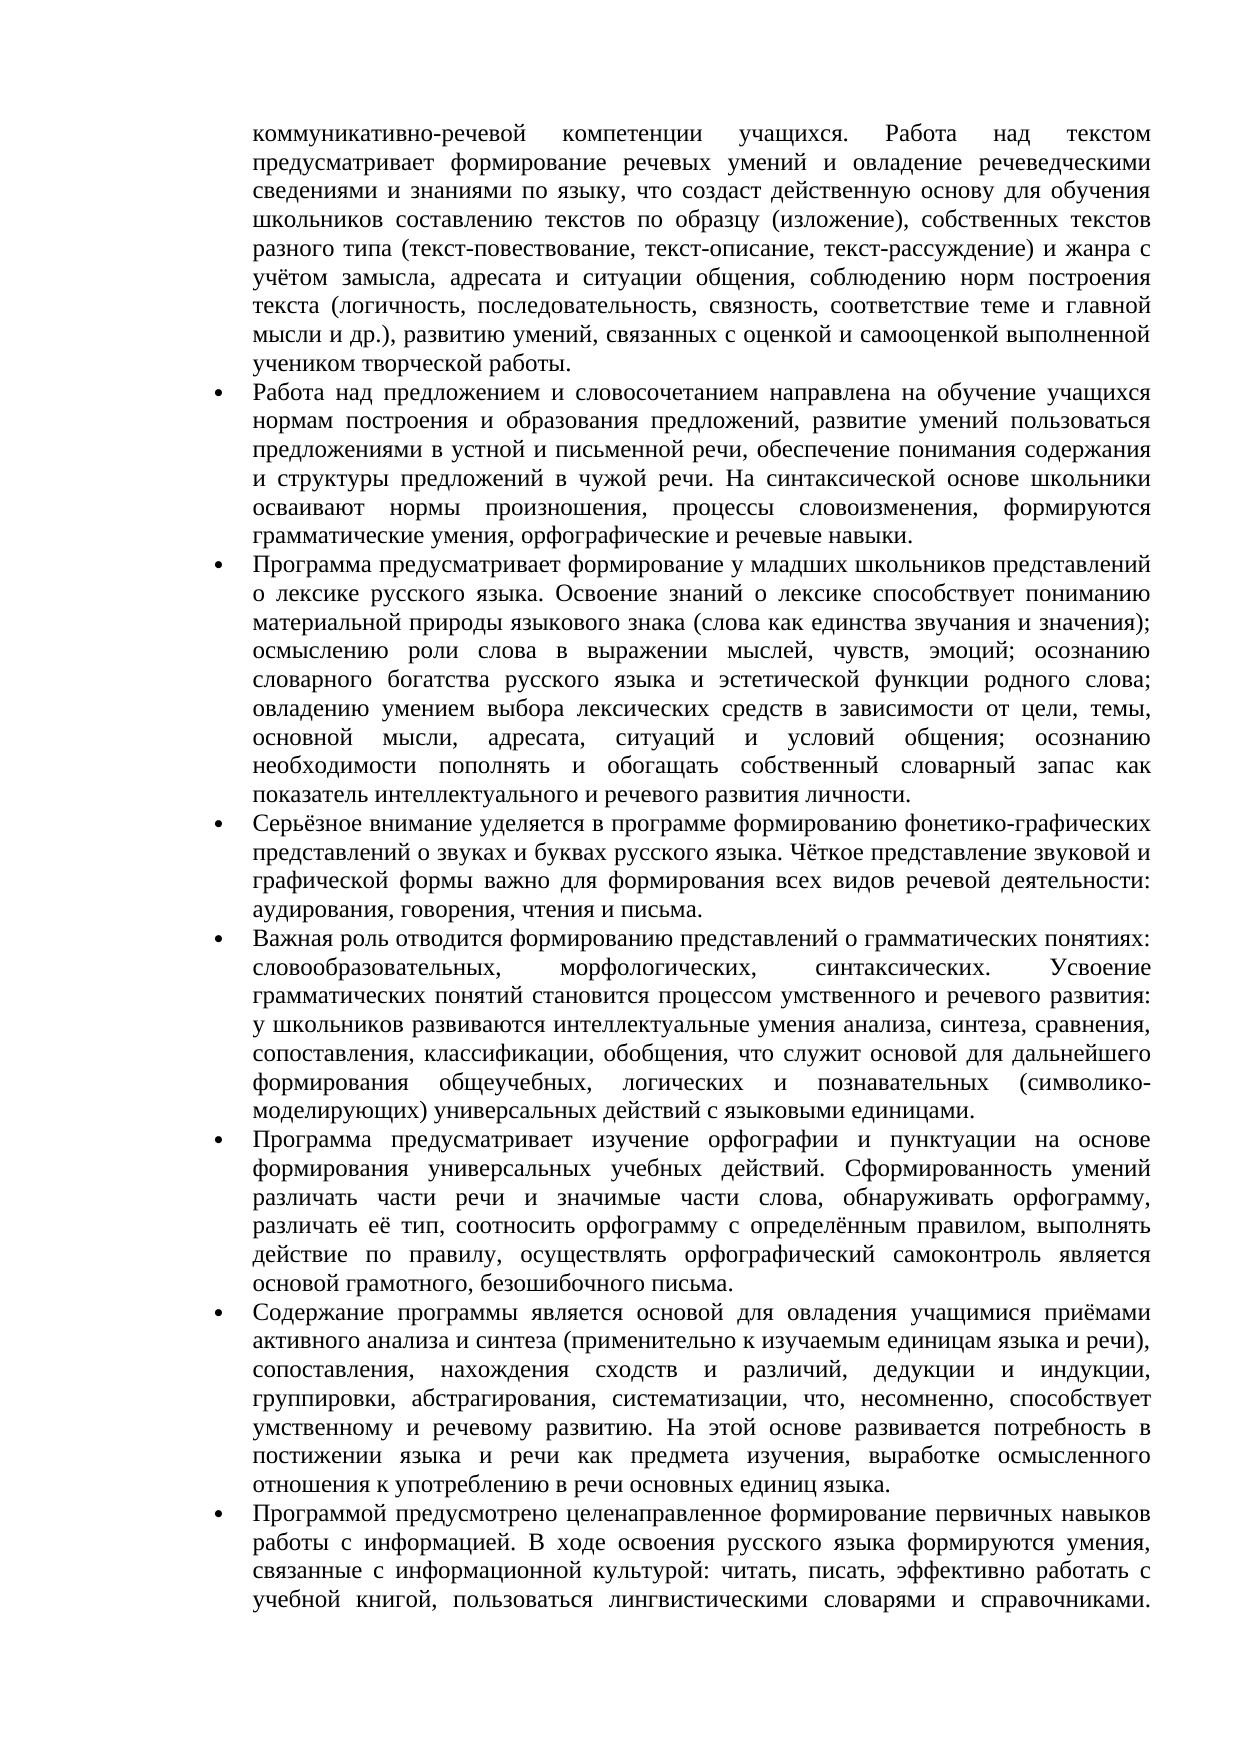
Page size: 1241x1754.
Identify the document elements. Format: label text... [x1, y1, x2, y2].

list коммуникативно-речевой компетенции учащихся. Работа над текстом предусматривает формирование речевых умений и овладение речеведческими сведениями и знаниями по языку, что создаст действенную основу для обучения школьников составлению текстов по образцу (изложение), собственных текстов разного типа (текст-повествование, текст-описание, текст-рассуждение) и жанра с учётом замысла, адресата и ситуации общения, соблюдению норм построения текста (логичность, последовательность, связность, соответствие теме и главной мысли и др.), развитию умений, связанных с оценкой и самооценкой выполненной учеником творческой работы. [215, 118, 1152, 377]
list Серьёзное внимание уделяется в программе формированию фонетико-графических представлений о звуках и буквах русского языка. Чёткое представление звуковой и графической формы важно для формирования всех видов речевой деятельности: аудирования, говорения, чтения и письма. [215, 808, 1152, 923]
list Программой предусмотрено целенаправленное формирование первичных навыков работы с информацией. В ходе освоения русского языка формируются умения, связанные с информационной культурой: читать, писать, эффективно работать с учебной книгой, пользоваться лингвистическими словарями и справочниками. [215, 1498, 1152, 1613]
list Программа предусматривает формирование у младших школьников представлений о лексике русского языка. Освоение знаний о лексике способствует пониманию материальной природы языкового знака (слова как единства звучания и значения); осмыслению роли слова в выражении мыслей, чувств, эмоций; осознанию словарного богатства русского языка и эстетической функции родного слова; овладению умением выбора лексических средств в зависимости от цели, темы, основной мысли, адресата, ситуаций и условий общения; осознанию необходимости пополнять и обогащать собственный словарный запас как показатель интеллектуального и речевого развития личности. [215, 549, 1152, 808]
list Программа предусматривает изучение орфографии и пунктуации на основе формирования универсальных учебных действий. Сформированность умений различать части речи и значимые части слова, обнаруживать орфограмму, различать её тип, соотносить орфограмму с определённым правилом, выполнять действие по правилу, осуществлять орфографический самоконтроль является основой грамотного, безошибочного письма. [215, 1124, 1152, 1297]
list Содержание программы является основой для овладения учащимися приёмами активного анализа и синтеза (применительно к изучаемым единицам языка и речи), сопоставления, нахождения сходств и различий, дедукции и индукции, группировки, абстрагирования, систематизации, что, несомненно, способствует умственному и речевому развитию. На этой основе развивается потребность в постижении языка и речи как предмета изучения, выработке осмысленного отношения к употреблению в речи основных единиц языка. [215, 1297, 1152, 1498]
list Важная роль отводится формированию представлений о грамматических понятиях: словообразовательных, морфологических, синтаксических. Усвоение грамматических понятий становится процессом умственного и речевого развития: у школьников развиваются интеллектуальные умения анализа, синтеза, сравнения, сопоставления, классификации, обобщения, что служит основой для дальнейшего формирования общеучебных, логических и познавательных (символико-моделирующих) универсальных действий с языковыми единицами. [215, 923, 1152, 1124]
list Работа над предложением и словосочетанием направлена на обучение учащихся нормам построения и образования предложений, развитие умений пользоваться предложениями в устной и письменной речи, обеспечение понимания содержания и структуры предложений в чужой речи. На синтаксической основе школьники осваивают нормы произношения, процессы словоизменения, формируются грамматические умения, орфографические и речевые навыки. [215, 377, 1152, 549]
